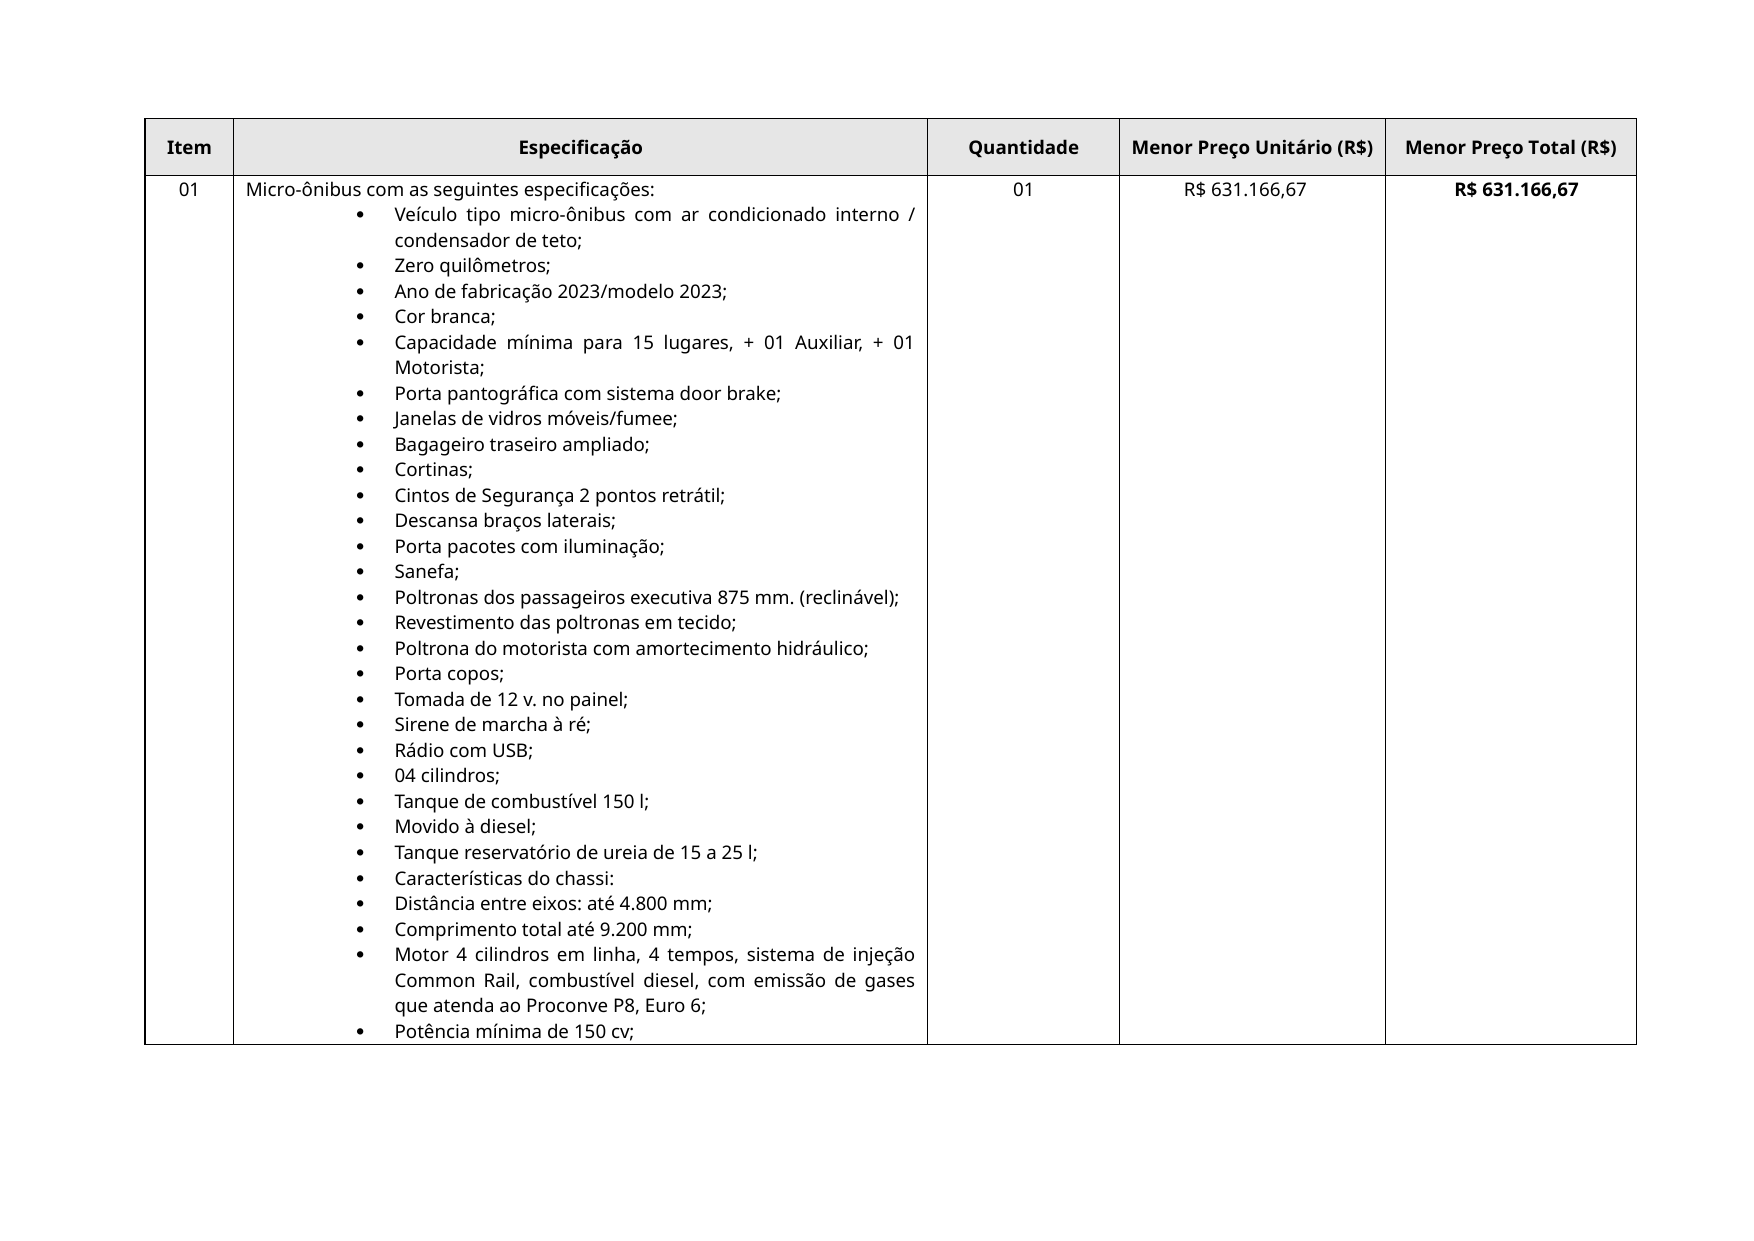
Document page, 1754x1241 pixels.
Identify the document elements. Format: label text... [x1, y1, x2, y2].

table_cell R$ 631.166,67 [1120, 176, 1385, 1043]
table_header Menor Preço Unitário (R$) [1120, 119, 1385, 175]
table_header Quantidade [928, 119, 1119, 175]
table_cell R$ 631.166,67 [1386, 176, 1636, 1043]
table_header Menor Preço Total (R$) [1386, 119, 1636, 175]
table_cell 01 [146, 176, 233, 1043]
table_header Item [146, 119, 233, 175]
table_cell Micro-ônibus com as seguintes especificações: Veículo tipo micro-ônibus com ar condicionado interno / condensador de teto; Zero quilômetros; Ano de fabricação 2023/modelo 2023; Cor branca; Capacidade mínima para 15 lugares, + 01 Auxiliar, + 01 Motorista; Porta pantográfica com sistema door brake; Janelas de vidros móveis/fumee; Bagageiro traseiro ampliado; Cortinas; Cintos de Segurança 2 pontos retrátil; Descansa braços laterais; Porta pacotes com iluminação; Sanefa; Poltronas dos passageiros executiva 875 mm. (reclinável); Revestimento das poltronas em tecido; Poltrona do motorista com amortecimento hidráulico; Porta copos; Tomada de 12 v. no painel; Sirene de marcha à ré; Rádio com USB; 04 cilindros; Tanque de combustível 150 l; Movido à diesel; Tanque reservatório de ureia de 15 a 25 l; Características do chassi: Distância entre eixos: até 4.800 mm; Comprimento total até 9.200 mm; Motor 4 cilindros em linha, 4 tempos, sistema de injeção Common Rail, combustível diesel, com emissão de gases que atenda ao Proconve P8, Euro 6; Potência mínima de 150 cv; Direção hidráulica; Câmbio de no mínimo 5 (cinco) marchas à frente e 1 (uma) ré; Sistema de tração 4X2; Sistema de embreagem com acionamento servo assistido; Sistema de freio com acionamento pneumático assistido de 02 circuitos, tambor nas rodas dianteiras e traseiras, com ABS + EBD; Freio de estacionamento com câmara de molas acumuladoras; Freio a motor acionado por válvula borboleta no tupo de escape; Sistema elétrico com tensão nominal de 24v, sendo 2 (duas) baterias 12v de no mínimo 100 amperes e alternador com no mínimo 80 amperes de geração de carga; Suspensão do eixo dianteiro com molas semi elípticas ou parabólicas e amortecedores telescópicos; e suspensão do eixo traseiro com molas semi elípticas e amortecedores telescópicos; Rodas em Aço de aro 17,5” Pneus aro 17,5” [234, 176, 927, 1043]
table_header Especificação [234, 119, 927, 175]
table_cell 01 [928, 176, 1119, 1043]
